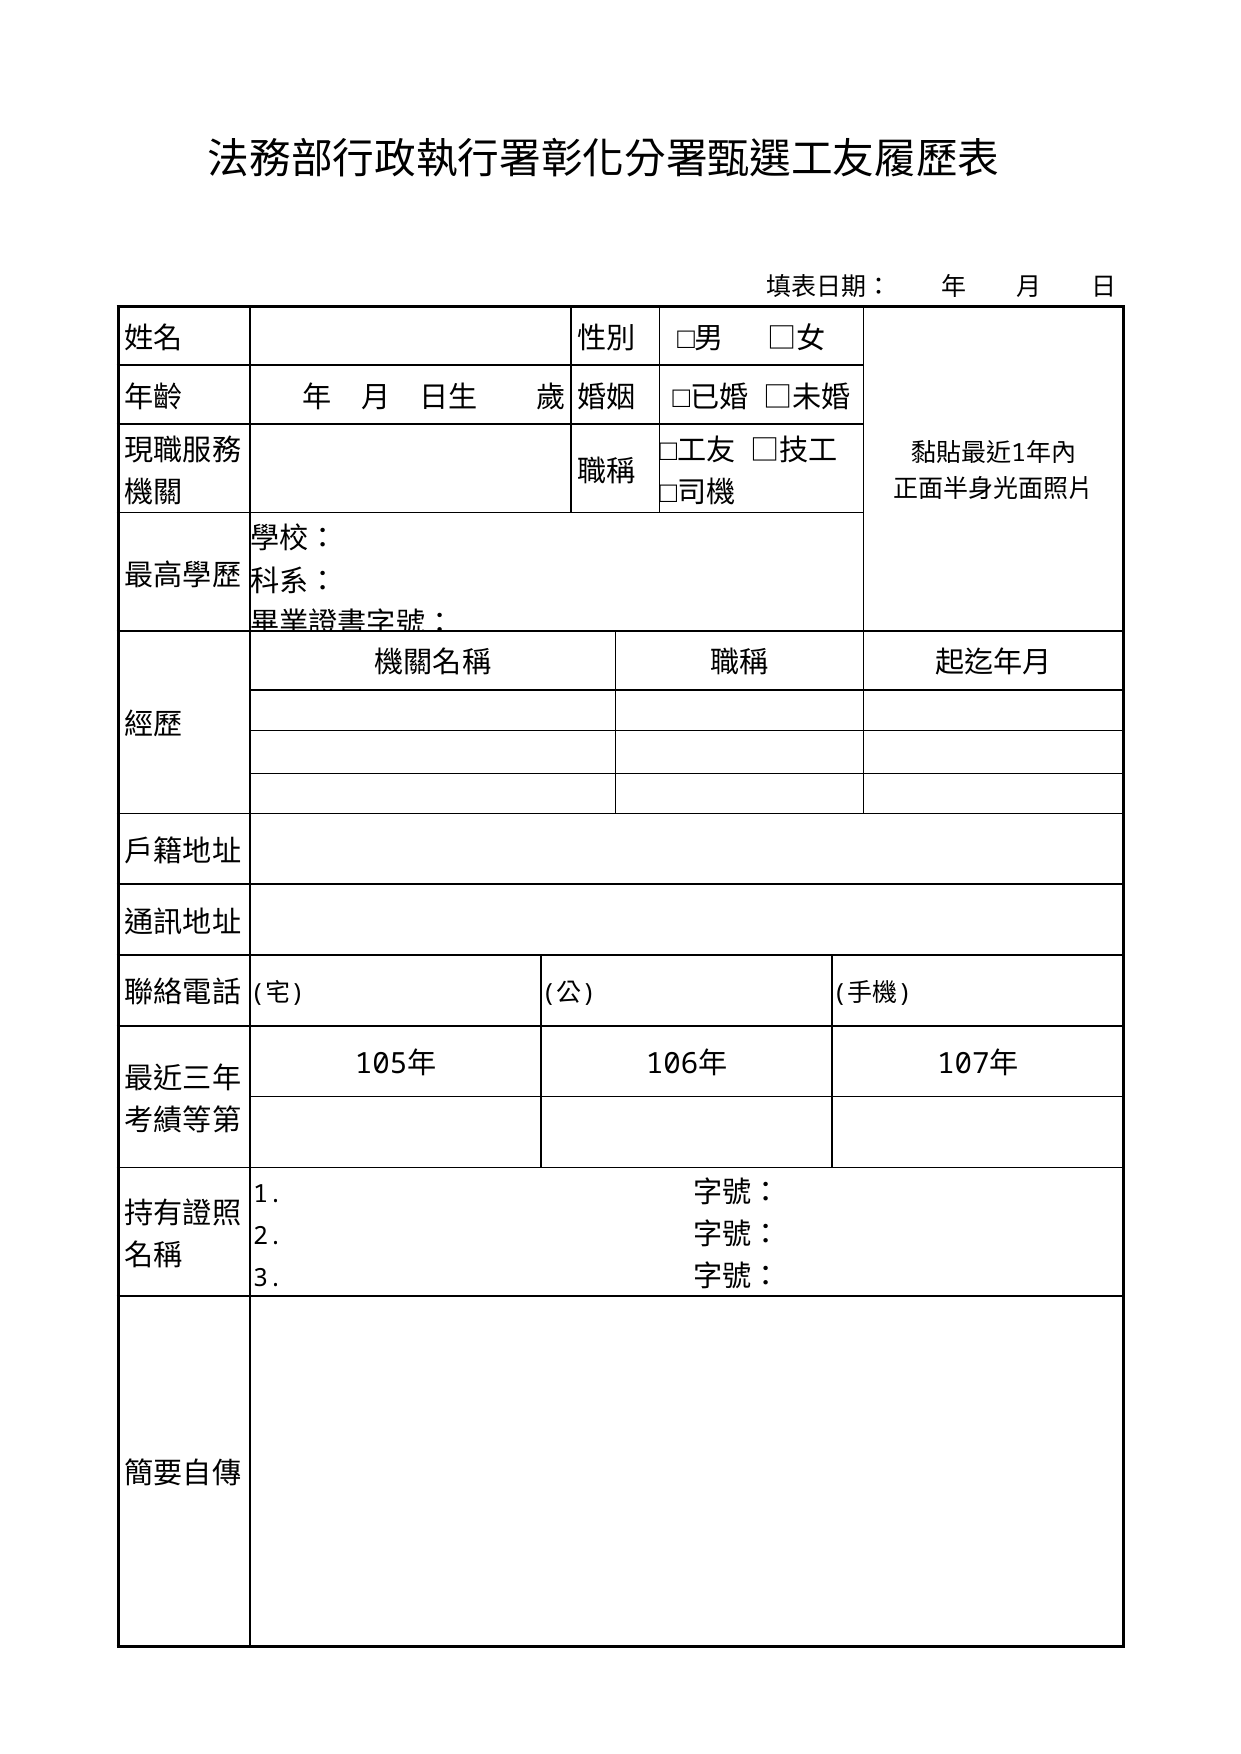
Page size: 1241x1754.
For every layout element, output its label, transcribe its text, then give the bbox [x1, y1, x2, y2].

table_cell (宅) [251, 956, 540, 1025]
table_cell 學校： 科系： 畢業證書字號： [251, 513, 863, 630]
table_cell [251, 885, 1122, 954]
table_cell [542, 1097, 831, 1167]
table_cell 年 月 日生 歲 [251, 366, 570, 423]
table_cell [251, 1297, 1122, 1645]
table_cell 簡要自傳 [120, 1297, 249, 1645]
table_cell 起迄年月 [864, 632, 1122, 689]
table_cell 經歷 [120, 632, 249, 812]
table_cell [864, 691, 1122, 730]
table_cell 機關名稱 [251, 632, 615, 689]
text 填表日期： 年 月 日 [716, 242, 1122, 305]
table_cell [616, 691, 863, 730]
table_header [251, 308, 570, 364]
table_cell 字號： 字號： 字號： [251, 1168, 1122, 1295]
table_header □男 □女 [660, 308, 863, 364]
table_cell [833, 1097, 1122, 1167]
table_cell [251, 425, 570, 512]
table_cell 107年 [833, 1027, 1122, 1096]
table_cell 通訊地址 [120, 885, 249, 954]
table_cell [864, 774, 1122, 812]
table_cell 婚姻 [572, 366, 659, 423]
table_cell □已婚 □未婚 [660, 366, 863, 423]
table_cell [616, 731, 863, 773]
table_cell 職稱 [616, 632, 863, 689]
table_cell [616, 774, 863, 812]
table_cell 最近三年 考績等第 [120, 1027, 249, 1167]
table_cell [251, 1097, 540, 1167]
table_cell 105年 [251, 1027, 540, 1096]
table_cell [864, 731, 1122, 773]
table_cell (手機) [833, 956, 1122, 1025]
table_cell □工友 □技工 □司機 [660, 425, 863, 512]
table_cell 年齡 [120, 366, 249, 423]
table_cell 現職服務機關 [120, 425, 249, 512]
text 法務部行政執行署彰化分署甄選工友履歷表 [118, 125, 1122, 242]
table_cell 持有證照 名稱 [120, 1168, 249, 1295]
table_cell 職稱 [572, 425, 659, 512]
table_cell 戶籍地址 [120, 814, 249, 883]
table_cell (公) [542, 956, 831, 1025]
table_header 性別 [572, 308, 659, 364]
table_cell [251, 691, 615, 730]
table_cell [251, 814, 1122, 883]
table_cell 聯絡電話 [120, 956, 249, 1025]
table_cell 106年 [542, 1027, 831, 1096]
table_cell [251, 774, 615, 812]
table_header 黏貼最近1年內 正面半身光面照片 [864, 308, 1122, 630]
table_cell [251, 731, 615, 773]
table_header 姓名 [120, 308, 249, 364]
table_cell 最高學歷 [120, 513, 249, 630]
